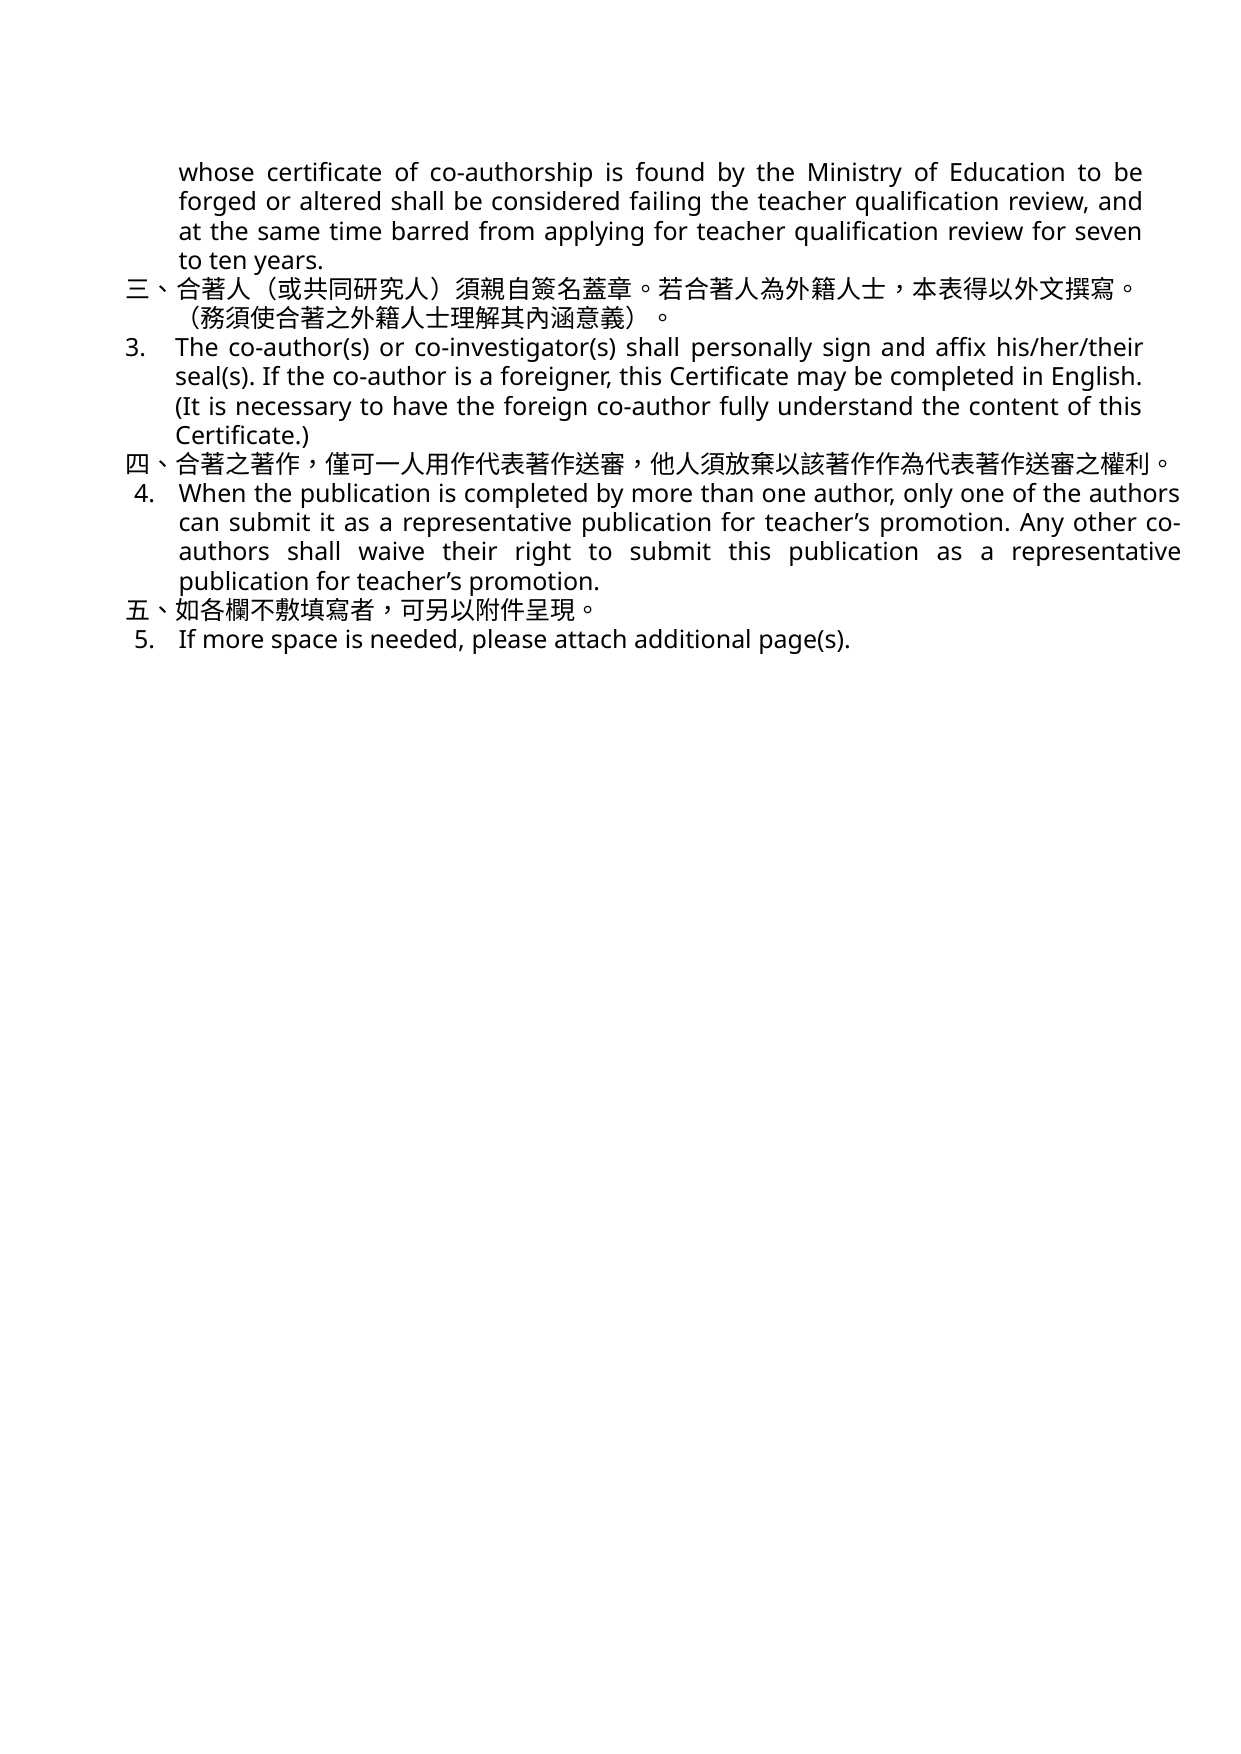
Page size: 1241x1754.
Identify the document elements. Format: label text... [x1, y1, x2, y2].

text 5. If more space is needed, please attach additional page(s). [134, 625, 1144, 654]
text 3. The co-author(s) or co-investigator(s) shall personally sign and affix his/her/their seal(s). If the co-author is a foreigner, this Certificate may be completed in English. (It is necessary to have the foreign co-author fully understand the content of this Certificate.) [125, 333, 1144, 450]
text 三、合著人（或共同研究人）須親自簽名蓋章。若合著人為外籍人士，本表得以外文撰寫。（務須使合著之外籍人士理解其內涵意義）。 [125, 275, 1144, 333]
text 4. When the publication is completed by more than one author, only one of the authors can submit it as a representative publication for teacher’s promotion. Any other co-authors shall waive their right to submit this publication as a representative publication for teacher’s promotion. [134, 479, 1181, 596]
text 四、合著之著作，僅可一人用作代表著作送審，他人須放棄以該著作作為代表著作送審之權利。 [75, 450, 1181, 479]
text whose certificate of co-authorship is found by the Ministry of Education to be forged or altered shall be considered failing the teacher qualification review, and at the same time barred from applying for teacher qualification review for seven to ten years. [134, 158, 1144, 275]
text 五、如各欄不敷填寫者，可另以附件呈現。 [75, 596, 1144, 625]
